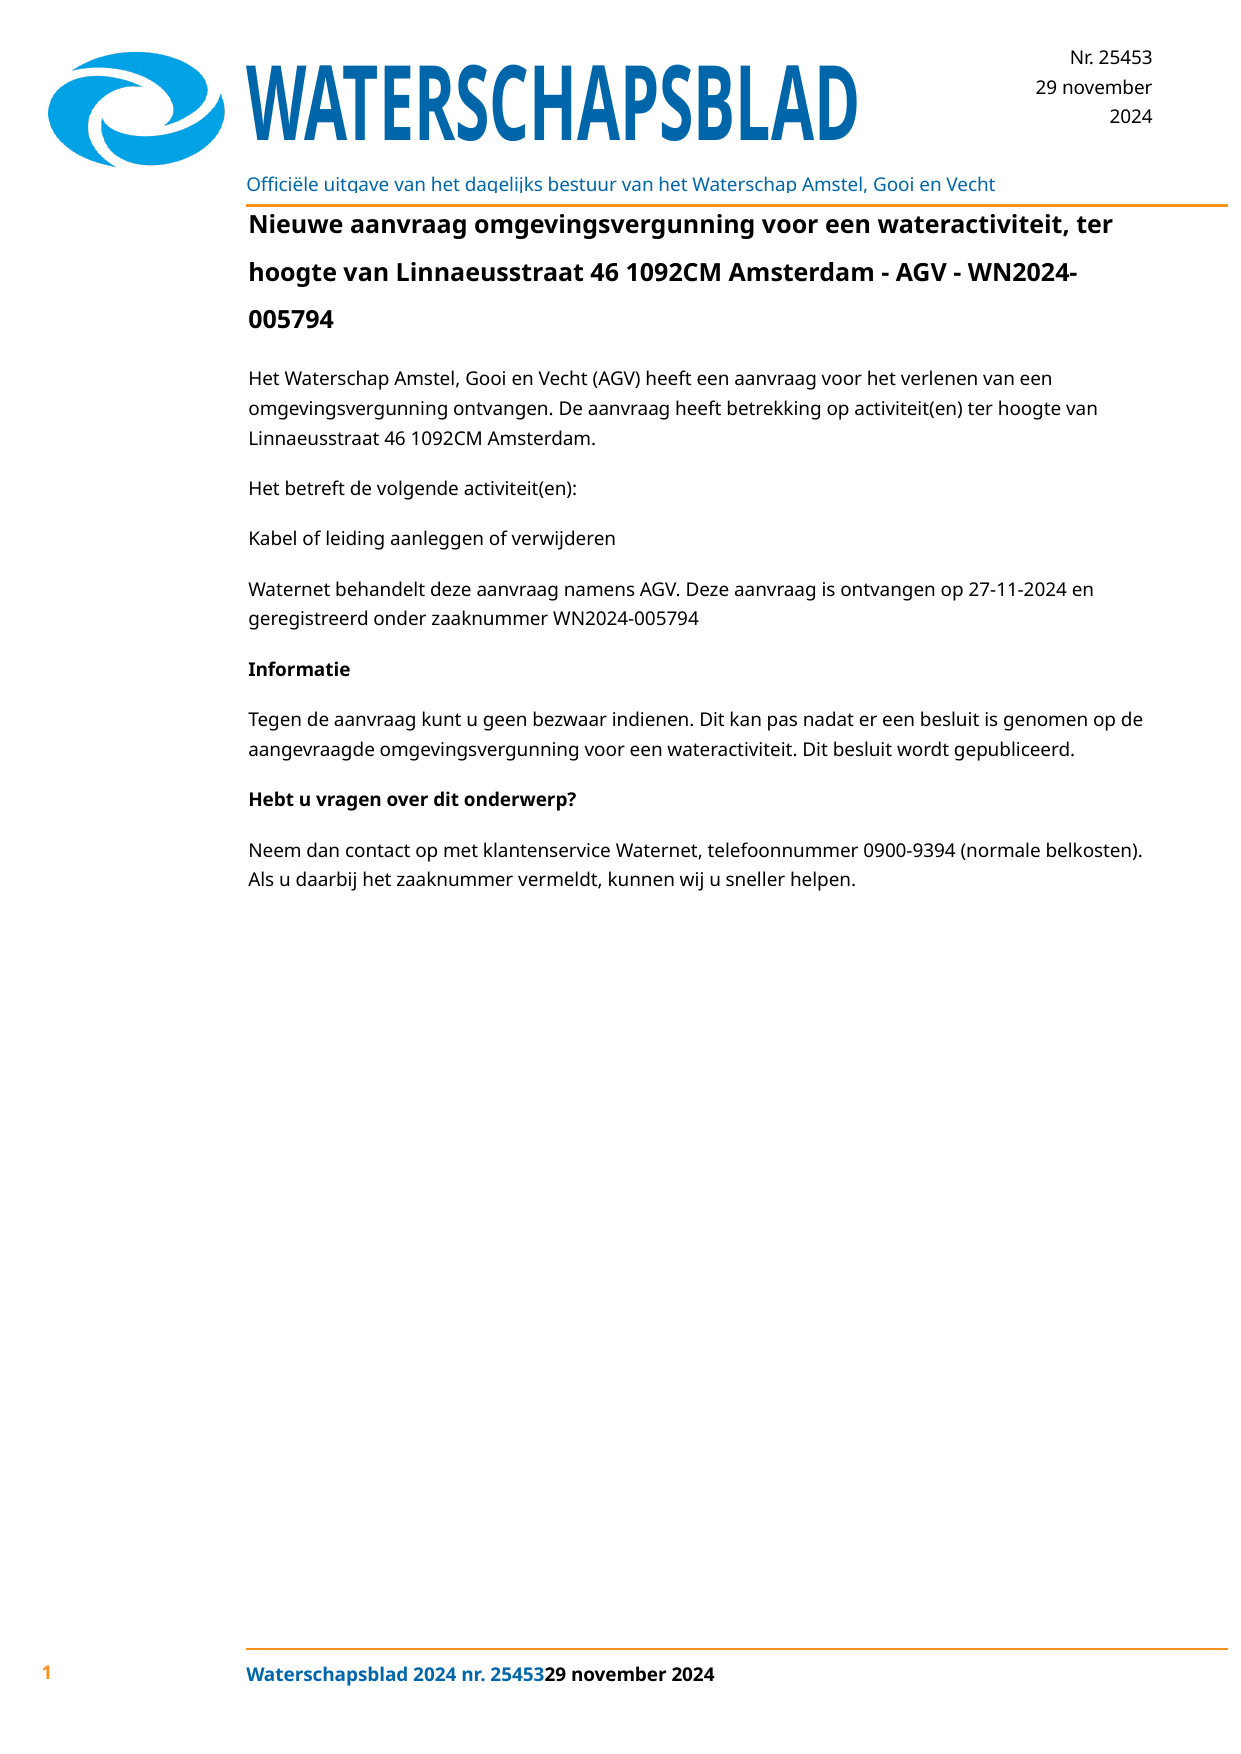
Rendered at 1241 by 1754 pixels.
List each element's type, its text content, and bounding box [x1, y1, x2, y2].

text Waternet behandelt deze aanvraag namens AGV. Deze aanvraag is ontvangen op 27-11-2024 en geregistreerd onder zaaknummer WN2024-005794 [248, 576, 1152, 631]
text Het betreft de volgende activiteit(en): [248, 475, 1152, 501]
text Kabel of leiding aanleggen of verwijderen [248, 526, 1152, 551]
text Het Waterschap Amstel, Gooi en Vecht (AGV) heeft een aanvraag voor het verlenen van een omgevingsvergunning ontvangen. De aanvraag heeft betrekking op activiteit(en) ter hoogte van Linnaeusstraat 46 1092CM Amsterdam. [248, 366, 1152, 450]
text Neem dan contact op met klantenservice Waternet, telefoonnummer 0900-9394 (normale belkosten). Als u daarbij het zaaknummer vermeldt, kunnen wij u sneller helpen. [248, 837, 1152, 892]
text Hebt u vragen over dit onderwerp? [248, 786, 1152, 812]
text Tegen de aanvraag kunt u geen bezwaar indienen. Dit kan pas nadat er een besluit is genomen op de aangevraagde omgevingsvergunning voor een wateractiviteit. Dit besluit wordt gepubliceerd. [248, 706, 1152, 762]
text Nieuwe aanvraag omgevingsvergunning voor een wateractiviteit, ter hoogte van Linnaeusstraat 46 1092CM Amsterdam - AGV - WN2024-005794 [248, 207, 1152, 336]
picture [41, 47, 231, 172]
text Informatie [248, 656, 1152, 682]
